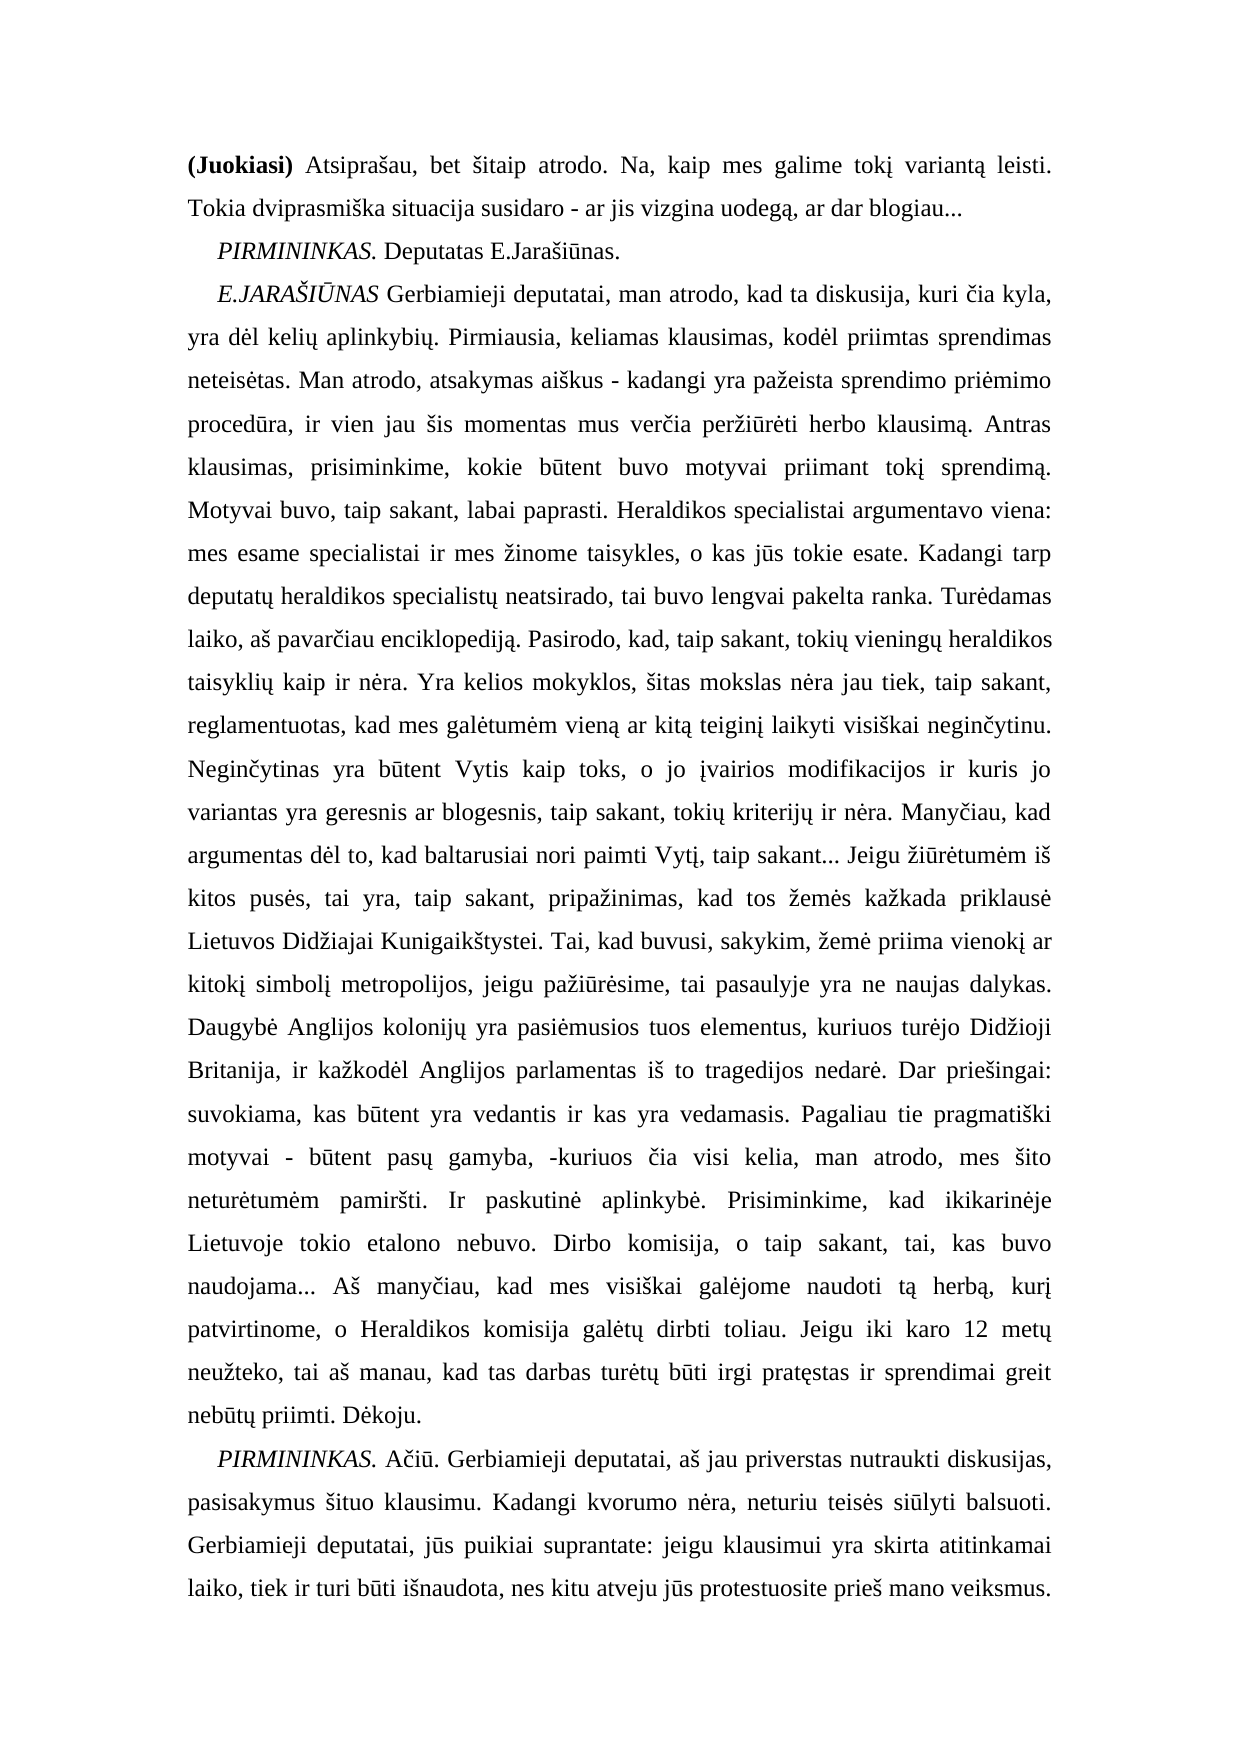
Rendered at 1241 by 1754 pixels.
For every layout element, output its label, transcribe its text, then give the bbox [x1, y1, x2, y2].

text (Juokiasi) Atsiprašau, bet šitaip atrodo. Na, kaip mes galime tokį variantą leisti. Tokia dviprasmiška situacija susidaro - ar jis vizgina uodegą, ar dar blogiau... [187, 150, 1053, 222]
text PIRMININKAS. Ačiū. Gerbiamieji deputatai, aš jau priverstas nutraukti diskusijas, pasisakymus šituo klausimu. Kadangi kvorumo nėra, neturiu teisės siūlyti balsuoti. Gerbiamieji deputatai, jūs puikiai suprantate: jeigu klausimui yra skirta atitinkamai laiko, tiek ir turi būti išnaudota, nes kitu atveju jūs protestuosite prieš mano veiksmus. [187, 1444, 1053, 1602]
text PIRMININKAS. Deputatas E.Jarašiūnas. [187, 236, 1053, 265]
text E.JARAŠIŪNAS Gerbiamieji deputatai, man atrodo, kad ta diskusija, kuri čia kyla, yra dėl kelių aplinkybių. Pirmiausia, keliamas klausimas, kodėl priimtas sprendimas neteisėtas. Man atrodo, atsakymas aiškus - kadangi yra pažeista sprendimo priėmimo procedūra, ir vien jau šis momentas mus verčia peržiūrėti herbo klausimą. Antras klausimas, prisiminkime, kokie būtent buvo motyvai priimant tokį sprendimą. Motyvai buvo, taip sakant, labai paprasti. Heraldikos specialistai argumentavo viena: mes esame specialistai ir mes žinome taisykles, o kas jūs tokie esate. Kadangi tarp deputatų heraldikos specialistų neatsirado, tai buvo lengvai pakelta ranka. Turėdamas laiko, aš pavarčiau enciklopediją. Pasirodo, kad, taip sakant, tokių vieningų heraldikos taisyklių kaip ir nėra. Yra kelios mokyklos, šitas mokslas nėra jau tiek, taip sakant, reglamentuotas, kad mes galėtumėm vieną ar kitą teiginį laikyti visiškai neginčytinu. Neginčytinas yra būtent Vytis kaip toks, o jo įvairios modifikacijos ir kuris jo variantas yra geresnis ar blogesnis, taip sakant, tokių kriterijų ir nėra. Manyčiau, kad argumentas dėl to, kad baltarusiai nori paimti Vytį, taip sakant... Jeigu žiūrėtumėm iš kitos pusės, tai yra, taip sakant, pripažinimas, kad tos žemės kažkada priklausė Lietuvos Didžiajai Kunigaikštystei. Tai, kad buvusi, sakykim, žemė priima vienokį ar kitokį simbolį metropolijos, jeigu pažiūrėsime, tai pasaulyje yra ne naujas dalykas. Daugybė Anglijos kolonijų yra pasiėmusios tuos elementus, kuriuos turėjo Didžioji Britanija, ir kažkodėl Anglijos parlamentas iš to tragedijos nedarė. Dar priešingai: suvokiama, kas būtent yra vedantis ir kas yra vedamasis. Pagaliau tie pragmatiški motyvai - būtent pasų gamyba, -kuriuos čia visi kelia, man atrodo, mes šito neturėtumėm pamiršti. Ir paskutinė aplinkybė. Prisiminkime, kad ikikarinėje Lietuvoje tokio etalono nebuvo. Dirbo komisija, o taip sakant, tai, kas buvo naudojama... Aš manyčiau, kad mes visiškai galėjome naudoti tą herbą, kurį patvirtinome, o Heraldikos komisija galėtų dirbti toliau. Jeigu iki karo 12 metų neužteko, tai aš manau, kad tas darbas turėtų būti irgi pratęstas ir sprendimai greit nebūtų priimti. Dėkoju. [187, 279, 1053, 1429]
